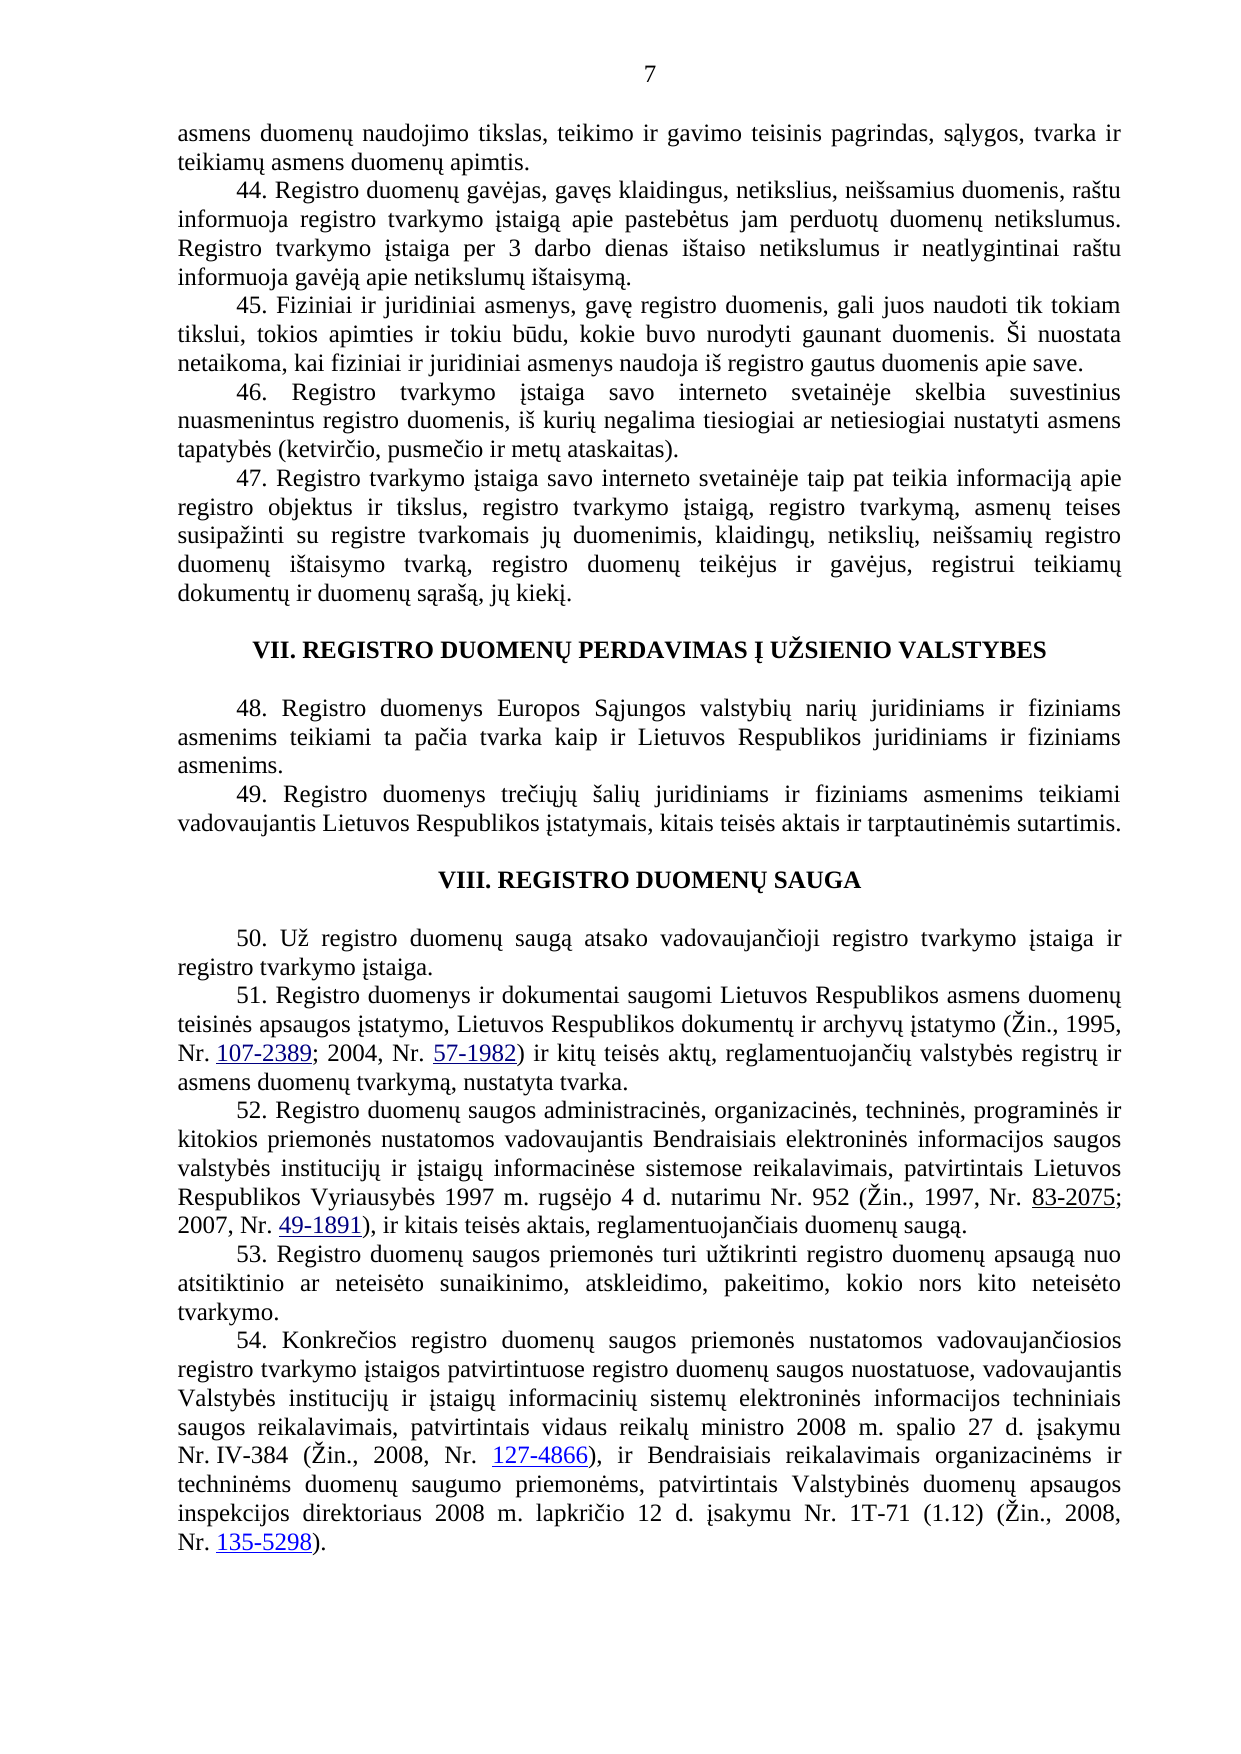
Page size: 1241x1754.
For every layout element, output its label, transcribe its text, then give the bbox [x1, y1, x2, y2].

text 50. Už registro duomenų saugą atsako vadovaujančioji registro tvarkymo įstaiga ir registro tvarkymo įstaiga. [177, 923, 1122, 981]
text 45. Fiziniai ir juridiniai asmenys, gavę registro duomenis, gali juos naudoti tik tokiam tikslui, tokios apimties ir tokiu būdu, kokie buvo nurodyti gaunant duomenis. Ši nuostata netaikoma, kai fiziniai ir juridiniai asmenys naudoja iš registro gautus duomenis apie save. [177, 291, 1122, 377]
text 44. Registro duomenų gavėjas, gavęs klaidingus, netikslius, neišsamius duomenis, raštu informuoja registro tvarkymo įstaigą apie pastebėtus jam perduotų duomenų netikslumus. Registro tvarkymo įstaiga per 3 darbo dienas ištaiso netikslumus ir neatlygintinai raštu informuoja gavėją apie netikslumų ištaisymą. [177, 176, 1122, 291]
text VIII. REGISTRO DUOMENŲ SAUGA [177, 866, 1122, 894]
text 54. Konkrečios registro duomenų saugos priemonės nustatomos vadovaujančiosios registro tvarkymo įstaigos patvirtintuose registro duomenų saugos nuostatuose, vadovaujantis Valstybės institucijų ir įstaigų informacinių sistemų elektroninės informacijos techniniais saugos reikalavimais, patvirtintais vidaus reikalų ministro 2008 m. spalio 27 d. įsakymu Nr. IV-384 (Žin., 2008, Nr. 127-4866), ir Bendraisiais reikalavimais organizacinėms ir techninėms duomenų saugumo priemonėms, patvirtintais Valstybinės duomenų apsaugos inspekcijos direktoriaus 2008 m. lapkričio 12 d. įsakymu Nr. 1T-71 (1.12) (Žin., 2008, Nr. 135-5298). [177, 1326, 1122, 1556]
text 47. Registro tvarkymo įstaiga savo interneto svetainėje taip pat teikia informaciją apie registro objektus ir tikslus, registro tvarkymo įstaigą, registro tvarkymą, asmenų teises susipažinti su registre tvarkomais jų duomenimis, klaidingų, netikslių, neišsamių registro duomenų ištaisymo tvarką, registro duomenų teikėjus ir gavėjus, registrui teikiamų dokumentų ir duomenų sąrašą, jų kiekį. [177, 463, 1122, 607]
text 51. Registro duomenys ir dokumentai saugomi Lietuvos Respublikos asmens duomenų teisinės apsaugos įstatymo, Lietuvos Respublikos dokumentų ir archyvų įstatymo (Žin., 1995, Nr. 107-2389; 2004, Nr. 57-1982) ir kitų teisės aktų, reglamentuojančių valstybės registrų ir asmens duomenų tvarkymą, nustatyta tvarka. [177, 981, 1122, 1096]
text 48. Registro duomenys Europos Sąjungos valstybių narių juridiniams ir fiziniams asmenims teikiami ta pačia tvarka kaip ir Lietuvos Respublikos juridiniams ir fiziniams asmenims. [177, 693, 1122, 779]
text 49. Registro duomenys trečiųjų šalių juridiniams ir fiziniams asmenims teikiami vadovaujantis Lietuvos Respublikos įstatymais, kitais teisės aktais ir tarptautinėmis sutartimis. [177, 779, 1122, 837]
text asmens duomenų naudojimo tikslas, teikimo ir gavimo teisinis pagrindas, sąlygos, tvarka ir teikiamų asmens duomenų apimtis. [177, 118, 1122, 176]
text 53. Registro duomenų saugos priemonės turi užtikrinti registro duomenų apsaugą nuo atsitiktinio ar neteisėto sunaikinimo, atskleidimo, pakeitimo, kokio nors kito neteisėto tvarkymo. [177, 1239, 1122, 1326]
text VII. REGISTRO DUOMENŲ PERDAVIMAS Į UŽSIENIO VALSTYBES [177, 636, 1122, 664]
text 52. Registro duomenų saugos administracinės, organizacinės, techninės, programinės ir kitokios priemonės nustatomos vadovaujantis Bendraisiais elektroninės informacijos saugos valstybės institucijų ir įstaigų informacinėse sistemose reikalavimais, patvirtintais Lietuvos Respublikos Vyriausybės 1997 m. rugsėjo 4 d. nutarimu Nr. 952 (Žin., 1997, Nr. 83-2075; 2007, Nr. 49-1891), ir kitais teisės aktais, reglamentuojančiais duomenų saugą. [177, 1096, 1122, 1239]
text 46. Registro tvarkymo įstaiga savo interneto svetainėje skelbia suvestinius nuasmenintus registro duomenis, iš kurių negalima tiesiogiai ar netiesiogiai nustatyti asmens tapatybės (ketvirčio, pusmečio ir metų ataskaitas). [177, 377, 1122, 463]
